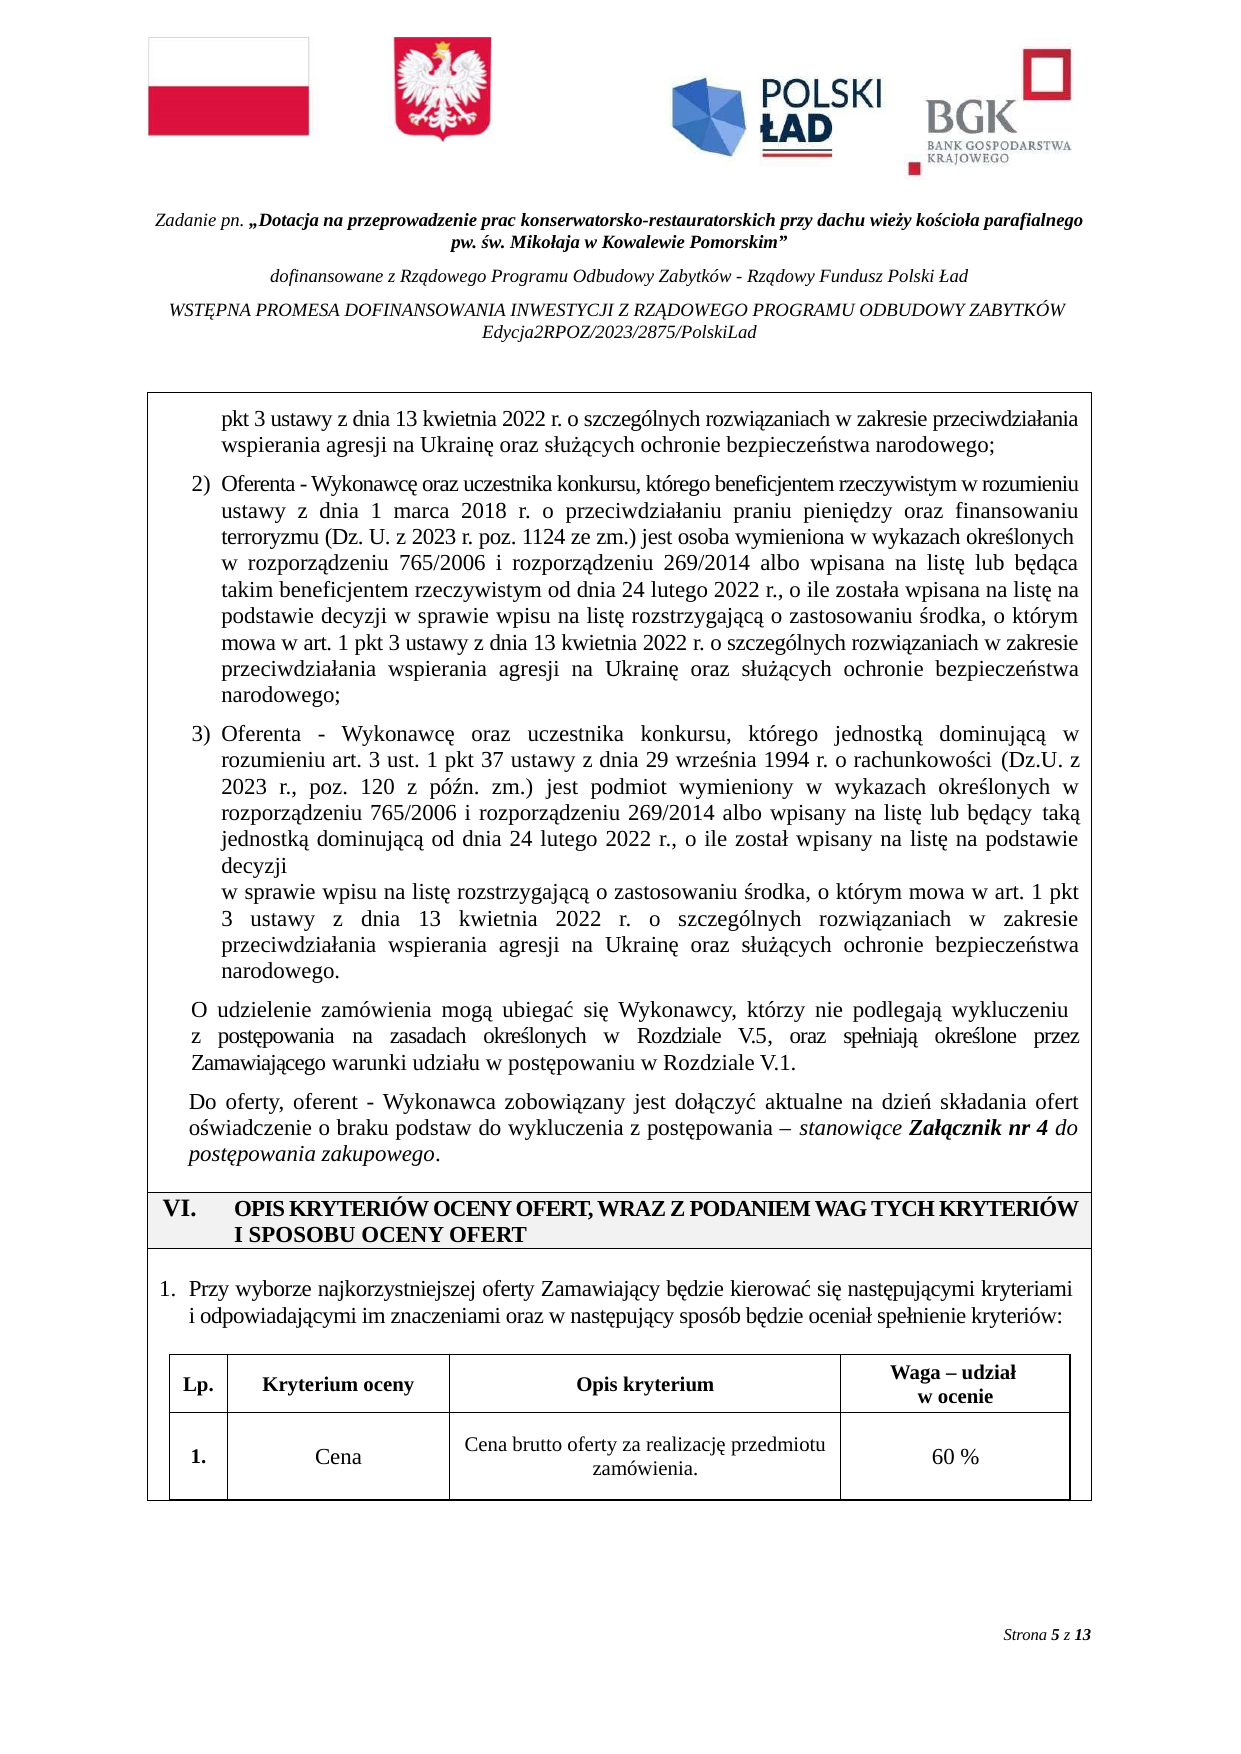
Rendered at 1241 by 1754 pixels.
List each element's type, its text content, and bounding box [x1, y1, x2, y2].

table_cell Przy wyborze najkorzystniejszej oferty Zamawiający będzie kierować się następującymi kryteriami i odpowiadającymi im znaczeniami oraz w następujący sposób będzie oceniał spełnienie kryteriów: * (lista zrealizowanych usług wraz z potwierdzeniem ich należytego wykonania – np. w formie konserwatorskich protokołów odbioru, zaświadczeń urzędowych, listów rekomendacyjnych itp.) Liczba punktów za kryterium „cena” będzie liczona wg. poniższego wzoru: Liczba punktów = x 100 pkt. x 60 % Liczba punktów za kryterium „wykaz doświadczenia przy pracach przy zabytku” będzie przyznana w następujący sposób: Liczba punktów = x 100 pkt. x 30 % Liczba punktów za kryterium „okres gwarancji i rękojmi” będzie przyznana w następujący sposób: Zaoferowany okres gwarancji i rękojmi wynoszący od 37 do 47 miesięcy – 5 pkt. tj. 5%. Zaoferowany okres gwarancji i rękojmi wynoszący od 48 do 59 miesięcy – 7 pkt. tj. 7%. Zaoferowany okres gwarancji i rękojmi wynoszący 60 i więcej miesięcy – 10 pkt. tj. 10%. Ocena końcowa dla poszczególnych oferentów zostanie ustalona poprzez sumowanie punktów uzyskanych za poszczególne kryteria oceny ofert. Za ofertę najkorzystniejsza zostanie uznana oferta przedstawiająca najkorzystniejszy bilans ceny oraz pozostałych kryteriów oceny ofert. Punktacja przyznawana ofertom w poszczególnych kryteriach oceny ofert będzie liczona z dokładnością do dwóch miejsc po przecinku, zgodnie z zasadami arytmetyki. W toku badania i oceny ofert Zamawiający może zażądać od Wykonawcy wyjaśnień dotyczących treści złożonej oferty, w tym zaoferowanej ceny. W przypadku, gdy cena najkorzystniejszej oferty przekroczy budżet projektu zaplanowany na realizację zadania, Zamawiający zastrzega sobie prawo do unieważnienia całego postępowania objętego niniejszym zapytaniem ofertowym lub prawo do negocjowania ceny z Wykonawcą, który złożył najkorzystniejszą ofertę. W przypadku podjęcia negocjacji, gdy negocjacje nie przyniosą efektu, Zamawiający unieważni wybór wyłonionego Wykonawcy i będzie rozpatrywał oferty kolejnych Wykonawców znajdujących się na liście rankingowej. [148, 1249, 1091, 1500]
table_cell pkt 3 ustawy z dnia 13 kwietnia 2022 r. o szczególnych rozwiązaniach w zakresie przeciwdziałania wspierania agresji na Ukrainę oraz służących ochronie bezpieczeństwa narodowego; Oferenta - Wykonawcę oraz uczestnika konkursu, którego beneficjentem rzeczywistym w rozumieniu ustawy z dnia 1 marca 2018 r. o przeciwdziałaniu praniu pieniędzy oraz finansowaniu terroryzmu (Dz. U. z 2023 r. poz. 1124 ze zm.) jest osoba wymieniona w wykazach określonych w rozporządzeniu 765/2006 i rozporządzeniu 269/2014 albo wpisana na listę lub będąca takim beneficjentem rzeczywistym od dnia 24 lutego 2022 r., o ile została wpisana na listę na podstawie decyzji w sprawie wpisu na listę rozstrzygającą o zastosowaniu środka, o którym mowa w art. 1 pkt 3 ustawy z dnia 13 kwietnia 2022 r. o szczególnych rozwiązaniach w zakresie przeciwdziałania wspierania agresji na Ukrainę oraz służących ochronie bezpieczeństwa narodowego; Oferenta - Wykonawcę oraz uczestnika konkursu, którego jednostką dominującą w rozumieniu art. 3 ust. 1 pkt 37 ustawy z dnia 29 września 1994 r. o rachunkowości (Dz.U. z 2023 r., poz. 120 z późn. zm.) jest podmiot wymieniony w wykazach określonych w rozporządzeniu 765/2006 i rozporządzeniu 269/2014 albo wpisany na listę lub będący taką jednostką dominującą od dnia 24 lutego 2022 r., o ile został wpisany na listę na podstawie decyzji w sprawie wpisu na listę rozstrzygającą o zastosowaniu środka, o którym mowa w art. 1 pkt 3 ustawy z dnia 13 kwietnia 2022 r. o szczególnych rozwiązaniach w zakresie przeciwdziałania wspierania agresji na Ukrainę oraz służących ochronie bezpieczeństwa narodowego. O udzielenie zamówienia mogą ubiegać się Wykonawcy, którzy nie podlegają wykluczeniu z postępowania na zasadach określonych w Rozdziale V.5, oraz spełniają określone przez Zamawiającego warunki udziału w postępowaniu w Rozdziale V.1. Do oferty, oferent - Wykonawca zobowiązany jest dołączyć aktualne na dzień składania ofert oświadczenie o braku podstaw do wykluczenia z postępowania – stanowiące Załącznik nr 4 do postępowania zakupowego. [148, 393, 1091, 1192]
table_header Waga – udział w ocenie [841, 1355, 1069, 1412]
table_cell 1. [170, 1413, 227, 1499]
table_cell Cena brutto oferty za realizację przedmiotu zamówienia. [450, 1413, 840, 1499]
table_header Lp. [170, 1355, 227, 1412]
table_cell OPIS KRYTERIÓW OCENY OFERT, WRAZ Z PODANIEM WAG TYCH KRYTERIÓW I SPOSOBU OCENY OFERT [148, 1193, 1091, 1248]
table_header Opis kryterium [450, 1355, 840, 1412]
table_cell 60 % [841, 1413, 1069, 1499]
table_cell Cena [228, 1413, 449, 1499]
table_header Kryterium oceny [228, 1355, 449, 1412]
